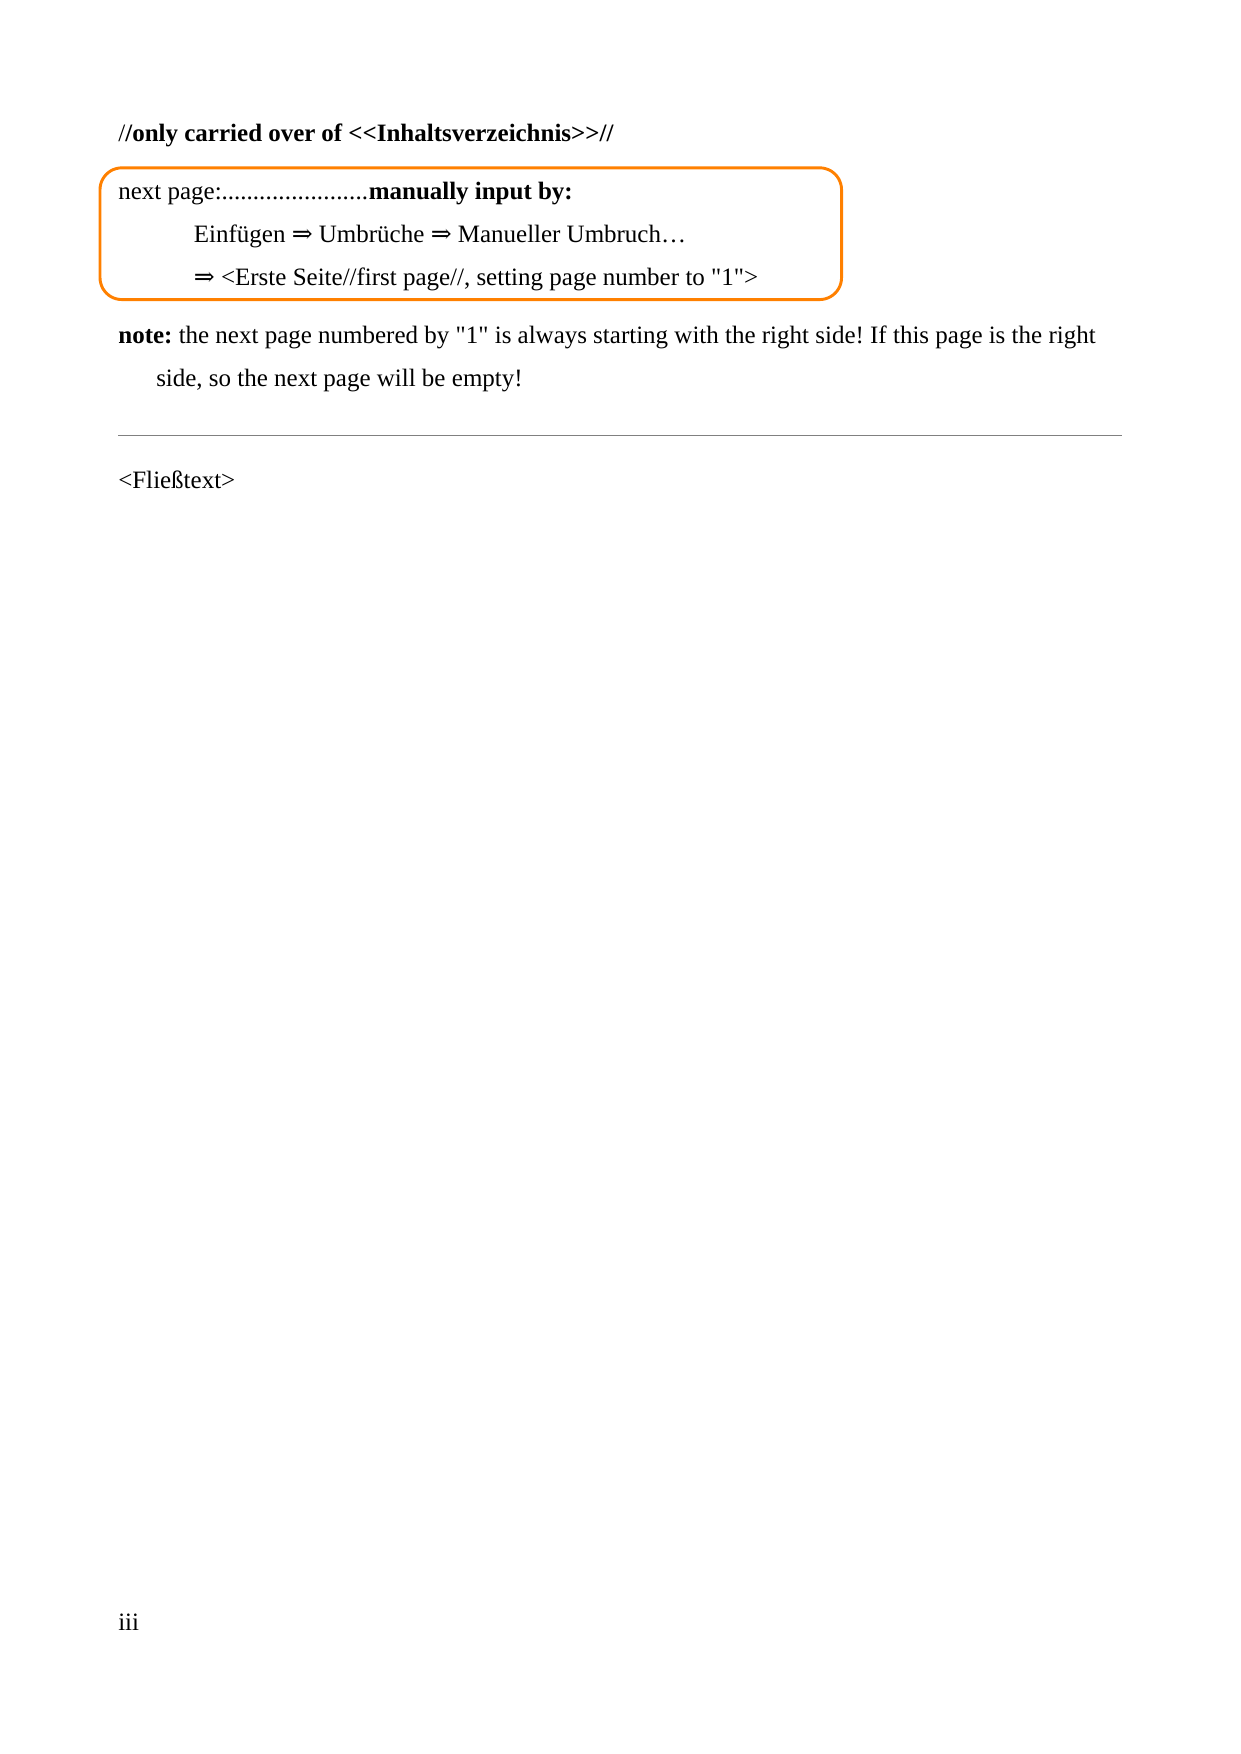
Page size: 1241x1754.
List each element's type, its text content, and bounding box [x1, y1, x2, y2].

text <Fließtext> [118, 465, 1122, 494]
text [840, 176, 1122, 291]
text note: the next page numbered by "1" is always starting with the right side! If this page is the right side, so the next page will be empty! [118, 320, 1122, 392]
text //only carried over of <<Inhaltsverzeichnis>>// [118, 118, 1122, 147]
text next page: manually input by: Einfügen ⇒ Umbrüche ⇒ Manueller Umbruch… ⇒ <Erste Seite//first page//, setting page number to "1"> [118, 176, 840, 291]
